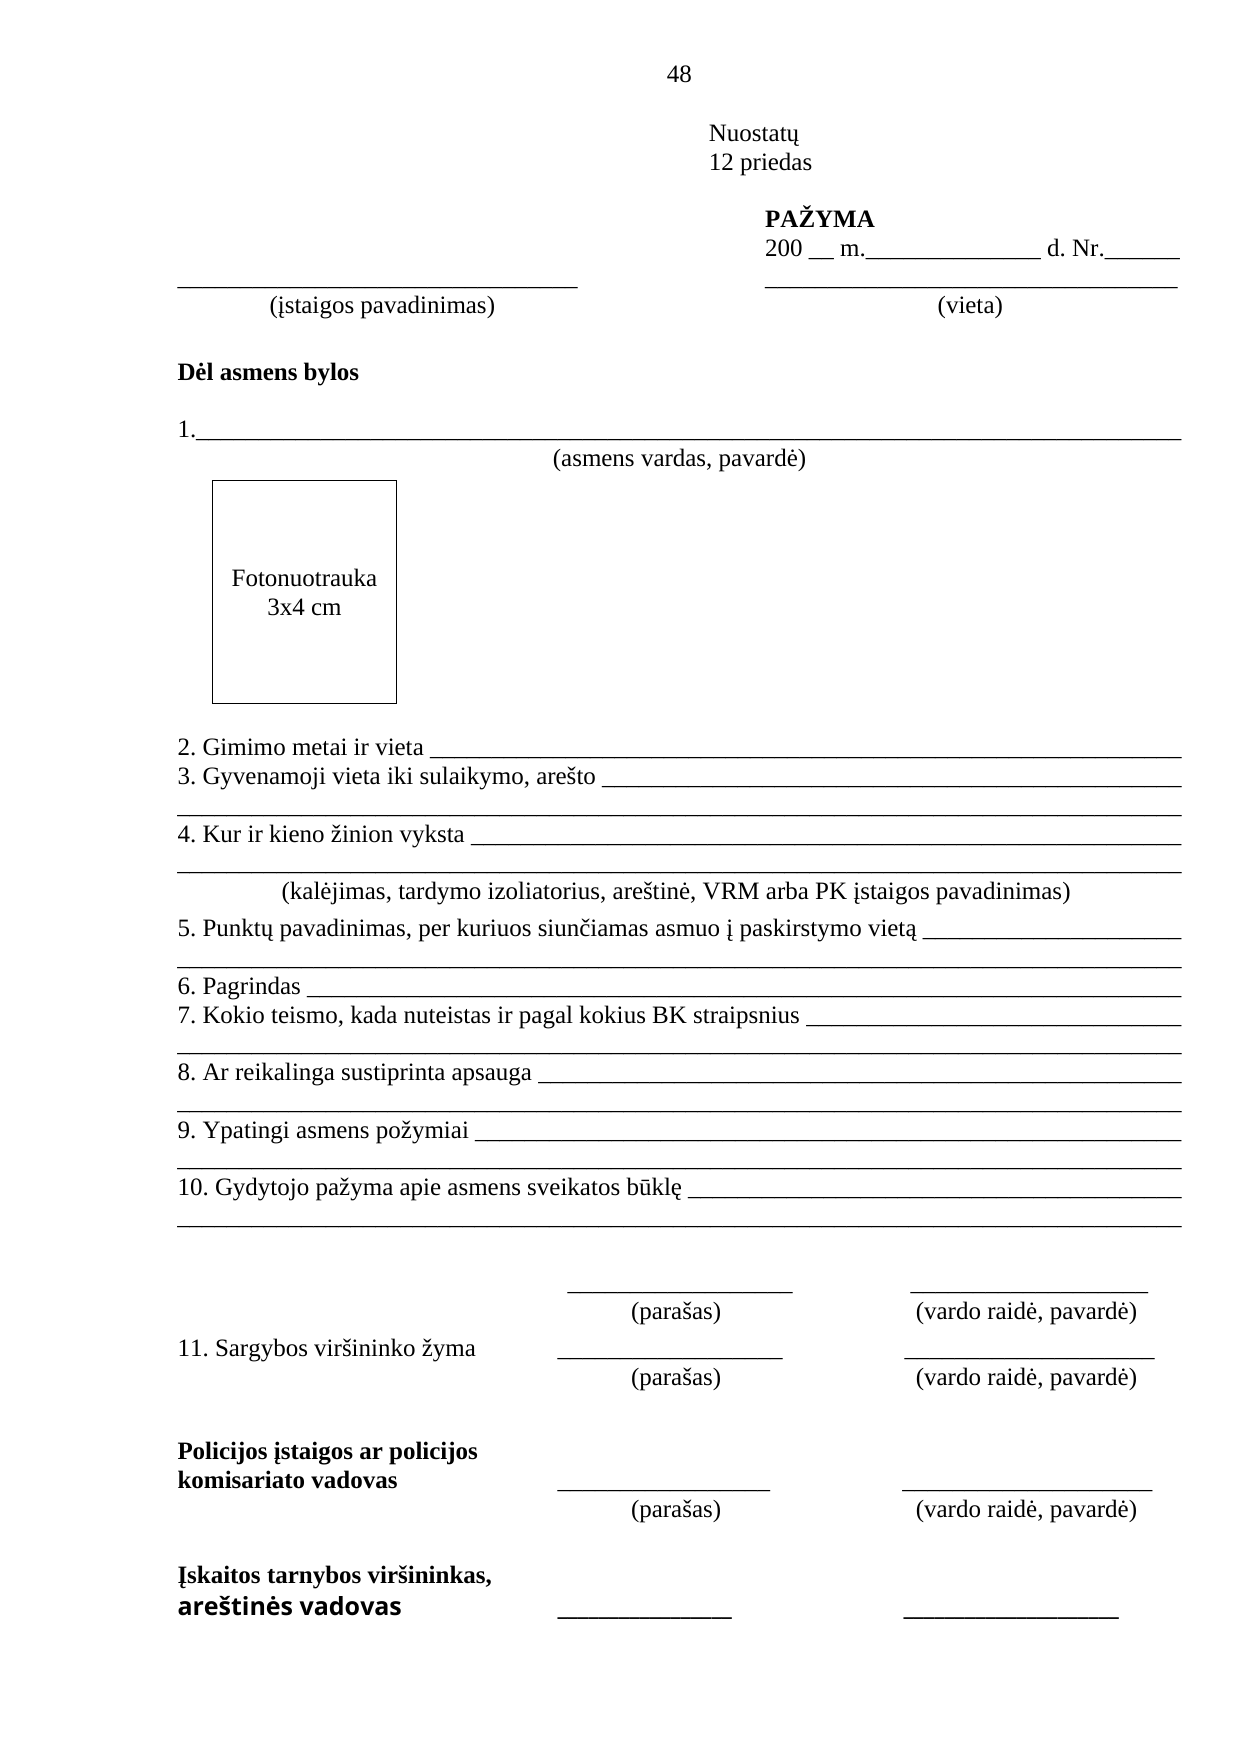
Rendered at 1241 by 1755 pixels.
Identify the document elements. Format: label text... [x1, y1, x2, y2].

text Policijos įstaigos ar policijos [177, 1436, 1181, 1465]
text 4. Kur ir kieno žinion vyksta [177, 819, 1181, 847]
text (asmens vardas, pavardė) [177, 443, 1181, 480]
text komisariato vadovas _________________ ____________________ [177, 1465, 1181, 1494]
text 3. Gyvenamoji vieta iki sulaikymo, arešto [177, 761, 1181, 790]
text (parašas) (vardo raidė, pavardė) [177, 1494, 1181, 1531]
text (kalėjimas, tardymo izoliatorius, areštinė, VRM arba PK įstaigos pavadinimas) [177, 876, 1181, 913]
text 8. Ar reikalinga sustiprinta apsauga [177, 1057, 1181, 1086]
text 11. Sargybos viršininko žyma __________________ ____________________ [177, 1333, 1181, 1362]
text 10. Gydytojo pažyma apie asmens sveikatos būklę [177, 1172, 1181, 1201]
text 1. [177, 414, 1181, 443]
text Dėl asmens bylos [177, 357, 1181, 385]
text __________________ ___________________ [177, 1258, 1181, 1296]
text ________________________________ _________________________________ [177, 262, 1181, 291]
text 5. Punktų pavadinimas, per kuriuos siunčiamas asmuo į paskirstymo vietą [177, 913, 1181, 942]
text 200 __ m.______________ d. Nr.______ [177, 233, 1181, 262]
text PAŽYMA [177, 204, 1181, 233]
text 12 priedas [177, 147, 1181, 176]
text 2. Gimimo metai ir vieta [177, 732, 1181, 761]
text 7. Kokio teismo, kada nuteistas ir pagal kokius BK straipsnius [177, 1000, 1181, 1028]
text Įskaitos tarnybos viršininkas, [177, 1560, 1181, 1589]
text (įstaigos pavadinimas) (vieta) [177, 291, 1181, 328]
text 9. Ypatingi asmens požymiai [177, 1115, 1181, 1143]
text Nuostatų [709, 118, 1181, 147]
text areštinės vadovas _________________ _____________________ [177, 1589, 1181, 1623]
table_header Fotonuotrauka 3x4 cm [213, 481, 396, 703]
text (parašas) (vardo raidė, pavardė) [177, 1362, 1181, 1399]
text 6. Pagrindas [177, 971, 1181, 1000]
text (parašas) (vardo raidė, pavardė) [177, 1296, 1181, 1333]
